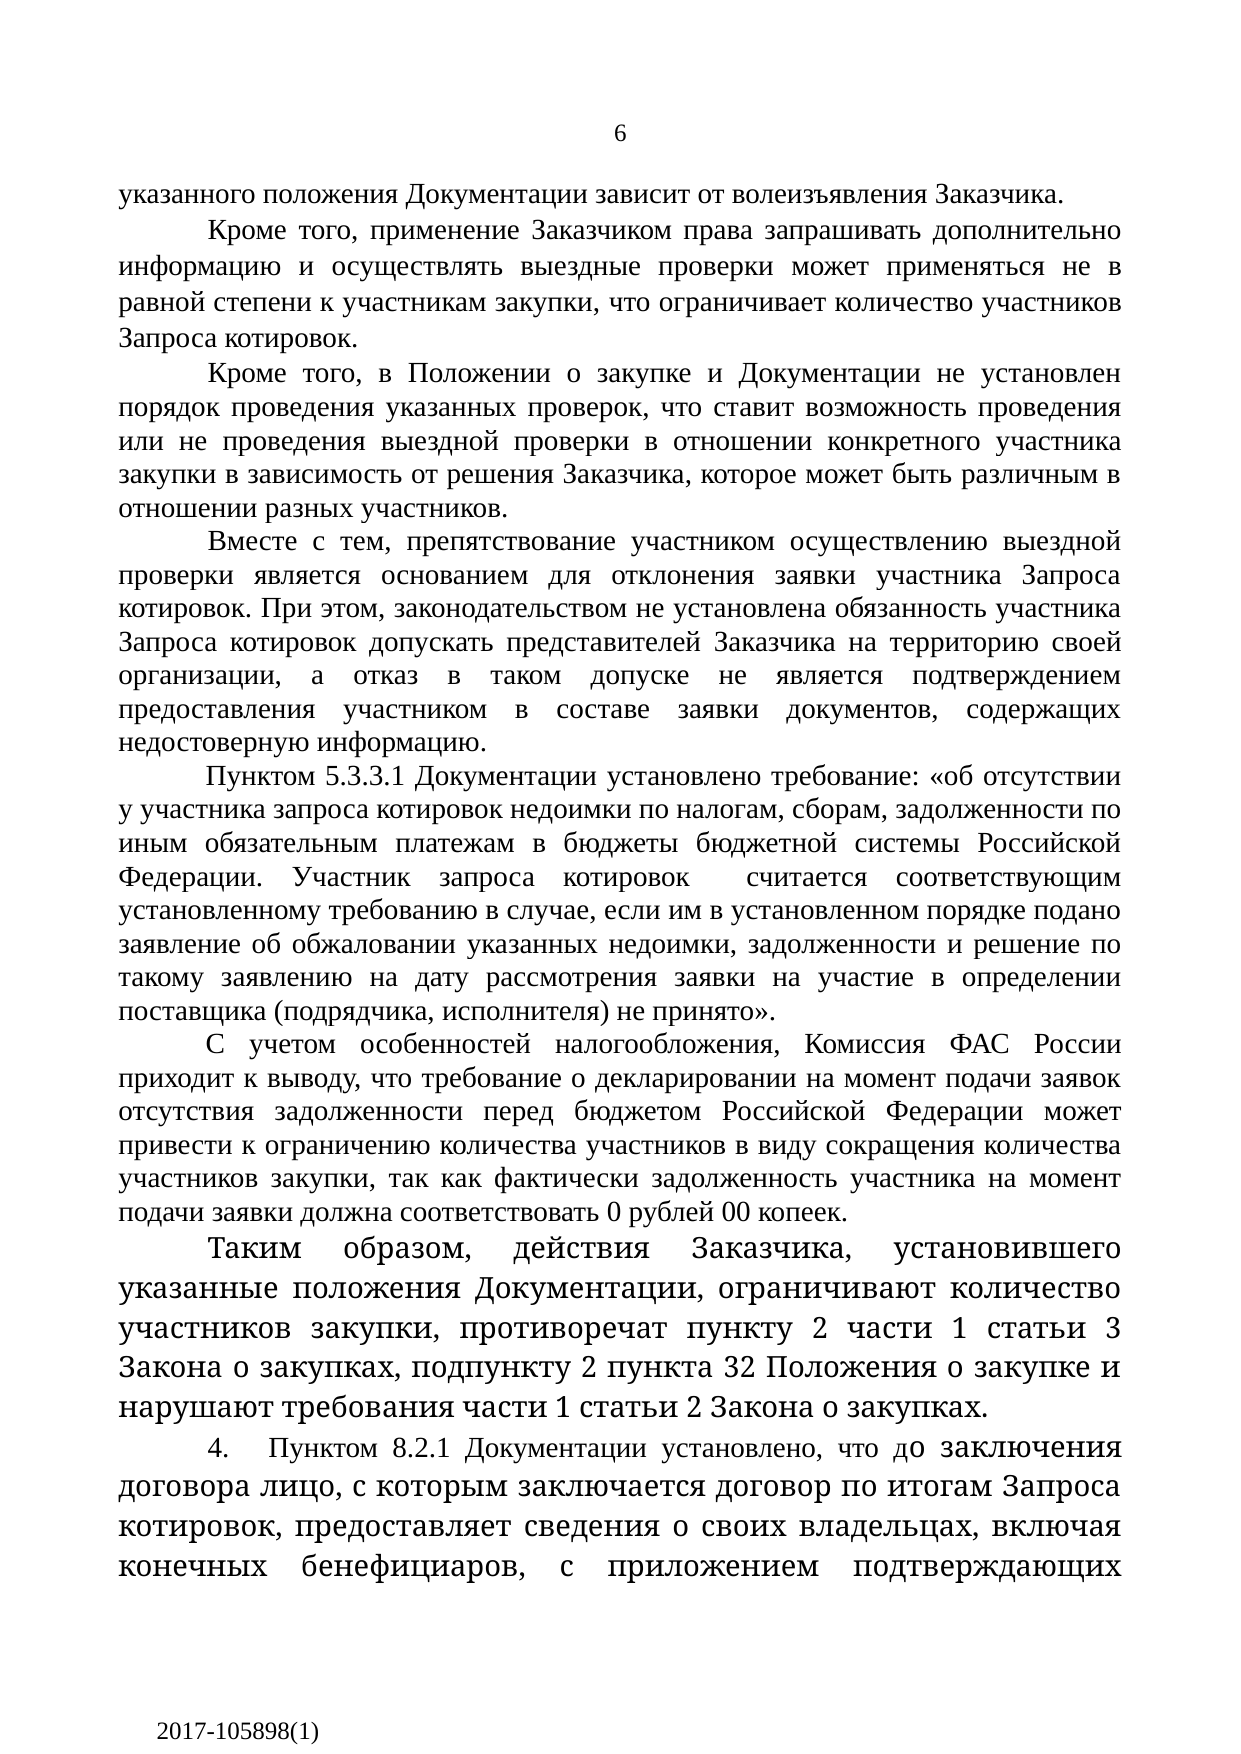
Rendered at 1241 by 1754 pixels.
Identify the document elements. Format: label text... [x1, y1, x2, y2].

text Таким образом, действия Заказчика, установившего указанные положения Документации, ограничивают количество участников закупки, противоречат пункту 2 части 1 статьи 3 Закона о закупках, подпункту 2 пункта 32 Положения о закупке и нарушают требования части 1 статьи 2 Закона о закупках. [118, 1228, 1122, 1426]
text Вместе с тем, препятствование участником осуществлению выездной проверки является основанием для отклонения заявки участника Запроса котировок. При этом, законодательством не установлена обязанность участника Запроса котировок допускать представителей Заказчика на территорию своей организации, а отказ в таком допуске не является подтверждением предоставления участником в составе заявки документов, содержащих недостоверную информацию. [118, 523, 1122, 758]
text Кроме того, в Положении о закупке и Документации не установлен порядок проведения указанных проверок, что ставит возможность проведения или не проведения выездной проверки в отношении конкретного участника закупки в зависимость от решения Заказчика, которое может быть различным в отношении разных участников. [118, 356, 1122, 523]
text Пунктом 5.3.3.1 Документации установлено требование: «об отсутствии у участника запроса котировок недоимки по налогам, сборам, задолженности по иным обязательным платежам в бюджеты бюджетной системы Российской Федерации. Участник запроса котировок считается соответствующим установленному требованию в случае, если им в установленном порядке подано заявление об обжаловании указанных недоимки, задолженности и решение по такому заявлению на дату рассмотрения заявки на участие в определении поставщика (подрядчика, исполнителя) не принято». [118, 758, 1122, 1026]
text указанного положения Документации зависит от волеизъявления Заказчика. [118, 176, 1122, 210]
text С учетом особенностей налогообложения, Комиссия ФАС России приходит к выводу, что требование о декларировании на момент подачи заявок отсутствия задолженности перед бюджетом Российской Федерации может привести к ограничению количества участников в виду сокращения количества участников закупки, так как фактически задолженность участника на момент подачи заявки должна соответствовать 0 рублей 00 копеек. [118, 1026, 1122, 1228]
text Кроме того, применение Заказчиком права запрашивать дополнительно информацию и осуществлять выездные проверки может применяться не в равной степени к участникам закупки, что ограничивает количество участников Запроса котировок. [118, 212, 1122, 353]
list Пунктом 8.2.1 Документации установлено, что до заключения договора лицо, с которым заключается договор по итогам Запроса котировок, предоставляет сведения о своих владельцах, включая конечных бенефициаров, с приложением подтверждающих [118, 1426, 1122, 1585]
